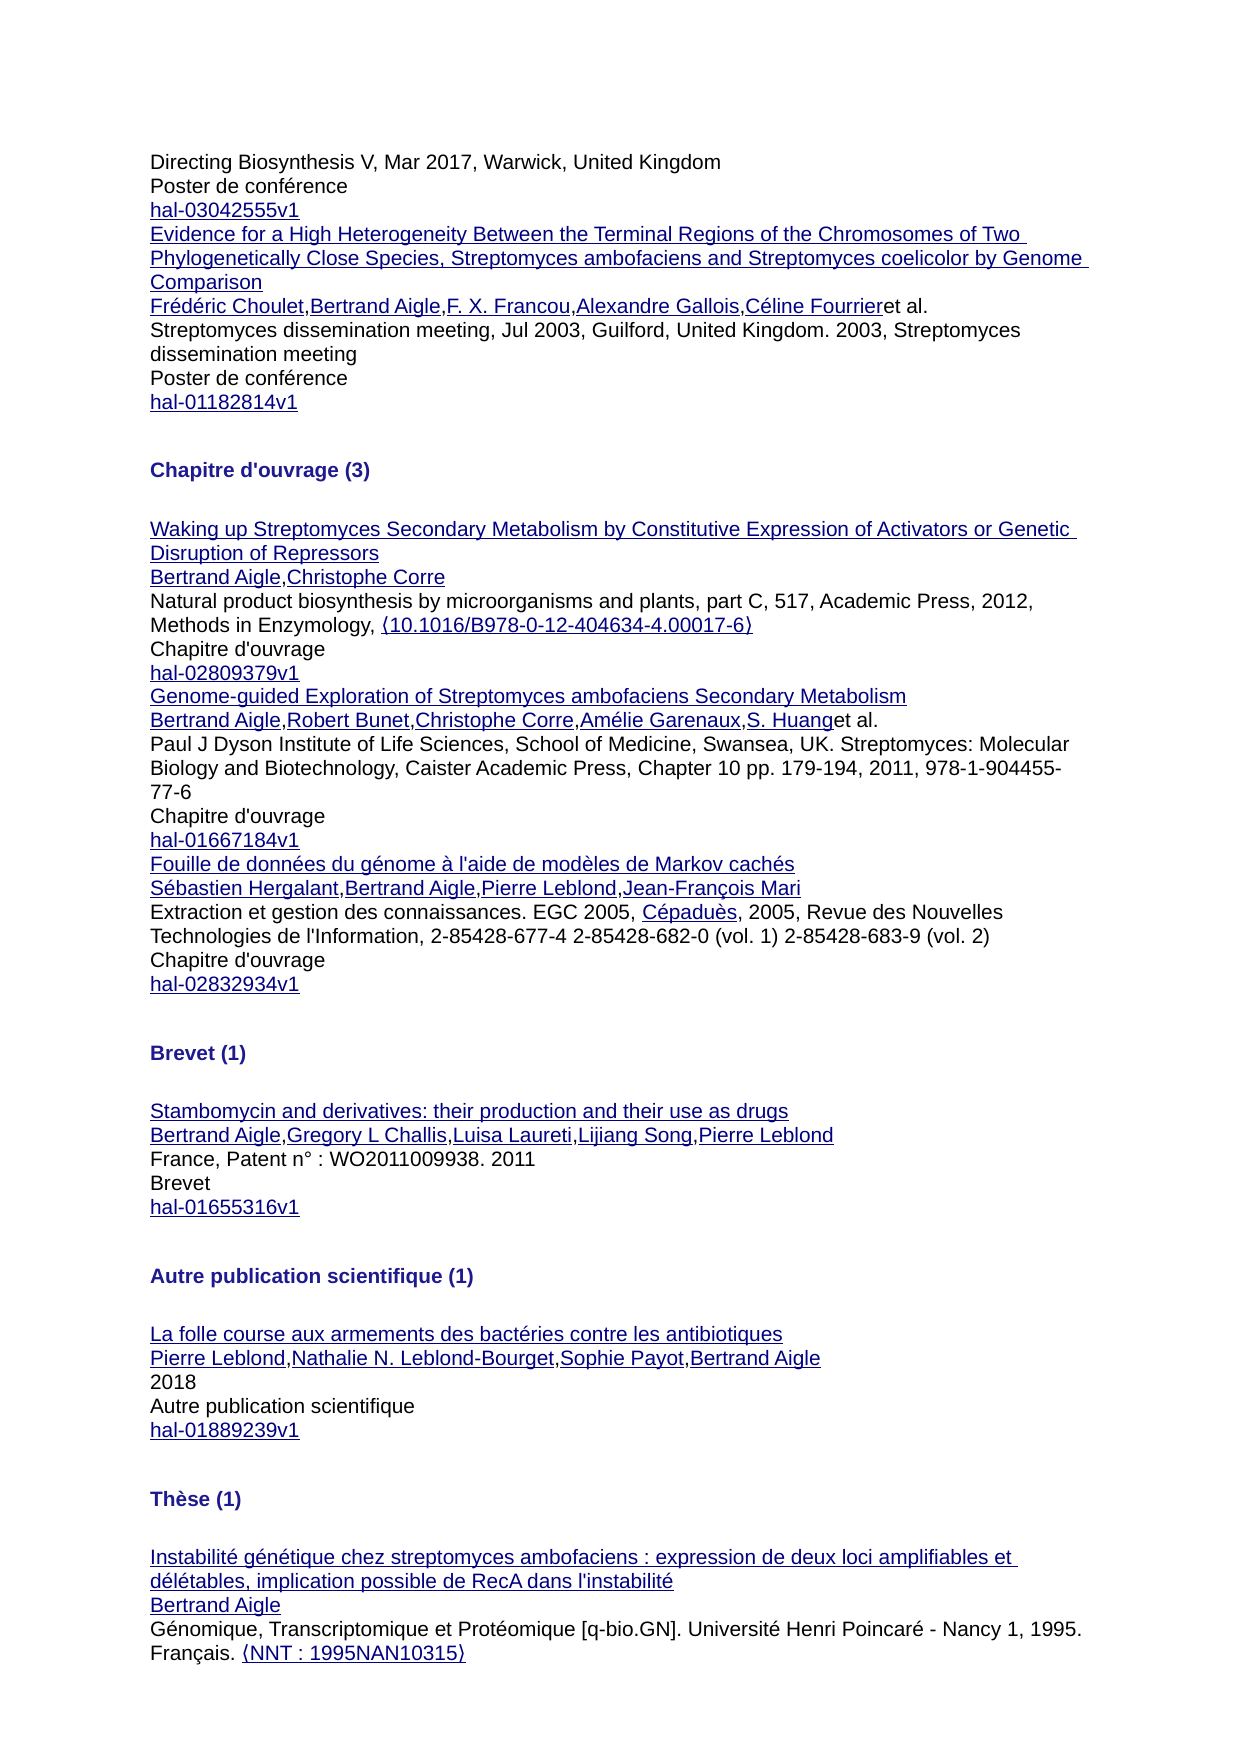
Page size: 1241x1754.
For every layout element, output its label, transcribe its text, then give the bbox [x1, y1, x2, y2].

subtitle Autre publication scientifique (1) [150, 1263, 1090, 1287]
table_cell Evidence for a High Heterogeneity Between the Terminal Regions of the Chromosomes of Two Phylogenetically Close Species, Streptomyces ambofaciens and Streptomyces coelicolor by Genome Comparison Frédéric Choulet,Bertrand Aigle,F. X. Francou,Alexandre Gallois,Céline Fourrieret al. Streptomyces dissemination meeting, Jul 2003, Guilford, United Kingdom. 2003, Streptomyces dissemination meeting Poster de conférence hal-01182814v1 [150, 222, 1090, 413]
table_header Stambomycin and derivatives: their production and their use as drugs Bertrand Aigle,Gregory L Challis,Luisa Laureti,Lijiang Song,Pierre Leblond France, Patent n° : WO2011009938. 2011 Brevet hal-01655316v1 [150, 1099, 1090, 1219]
table_header La folle course aux armements des bactéries contre les antibiotiques Pierre Leblond,Nathalie N. Leblond-Bourget,Sophie Payot,Bertrand Aigle 2018 Autre publication scientifique hal-01889239v1 [150, 1322, 1090, 1442]
subtitle Brevet (1) [150, 1041, 1090, 1064]
table_cell Directing Biosynthesis V, Mar 2017, Warwick, United Kingdom Poster de conférence hal-03042555v1 [150, 150, 1090, 222]
subtitle Thèse (1) [150, 1486, 1090, 1510]
table_cell Genome-guided Exploration of Streptomyces ambofaciens Secondary Metabolism Bertrand Aigle,Robert Bunet,Christophe Corre,Amélie Garenaux,S. Huanget al. Paul J Dyson Institute of Life Sciences, School of Medicine, Swansea, UK. Streptomyces: Molecular Biology and Biotechnology, Caister Academic Press, Chapter 10 pp. 179-194, 2011, 978-1-904455-77-6 Chapitre d'ouvrage hal-01667184v1 [150, 684, 1090, 852]
table_cell Fouille de données du génome à l'aide de modèles de Markov cachés Sébastien Hergalant,Bertrand Aigle,Pierre Leblond,Jean-François Mari Extraction et gestion des connaissances. EGC 2005, Cépaduès, 2005, Revue des Nouvelles Technologies de l'Information, 2-85428-677-4 2-85428-682-0 (vol. 1) 2-85428-683-9 (vol. 2) Chapitre d'ouvrage hal-02832934v1 [150, 852, 1090, 996]
table_header Instabilité génétique chez streptomyces ambofaciens : expression de deux loci amplifiables et délétables, implication possible de RecA dans l'instabilité Bertrand Aigle Génomique, Transcriptomique et Protéomique [q-bio.GN]. Université Henri Poincaré - Nancy 1, 1995. Français. ⟨NNT : 1995NAN10315⟩ [150, 1545, 1090, 1664]
table_header Waking up Streptomyces Secondary Metabolism by Constitutive Expression of Activators or Genetic Disruption of Repressors Bertrand Aigle,Christophe Corre Natural product biosynthesis by microorganisms and plants, part C, 517, Academic Press, 2012, Methods in Enzymology, ⟨10.1016/B978-0-12-404634-4.00017-6⟩ Chapitre d'ouvrage hal-02809379v1 [150, 517, 1090, 684]
subtitle Chapitre d'ouvrage (3) [150, 458, 1090, 482]
